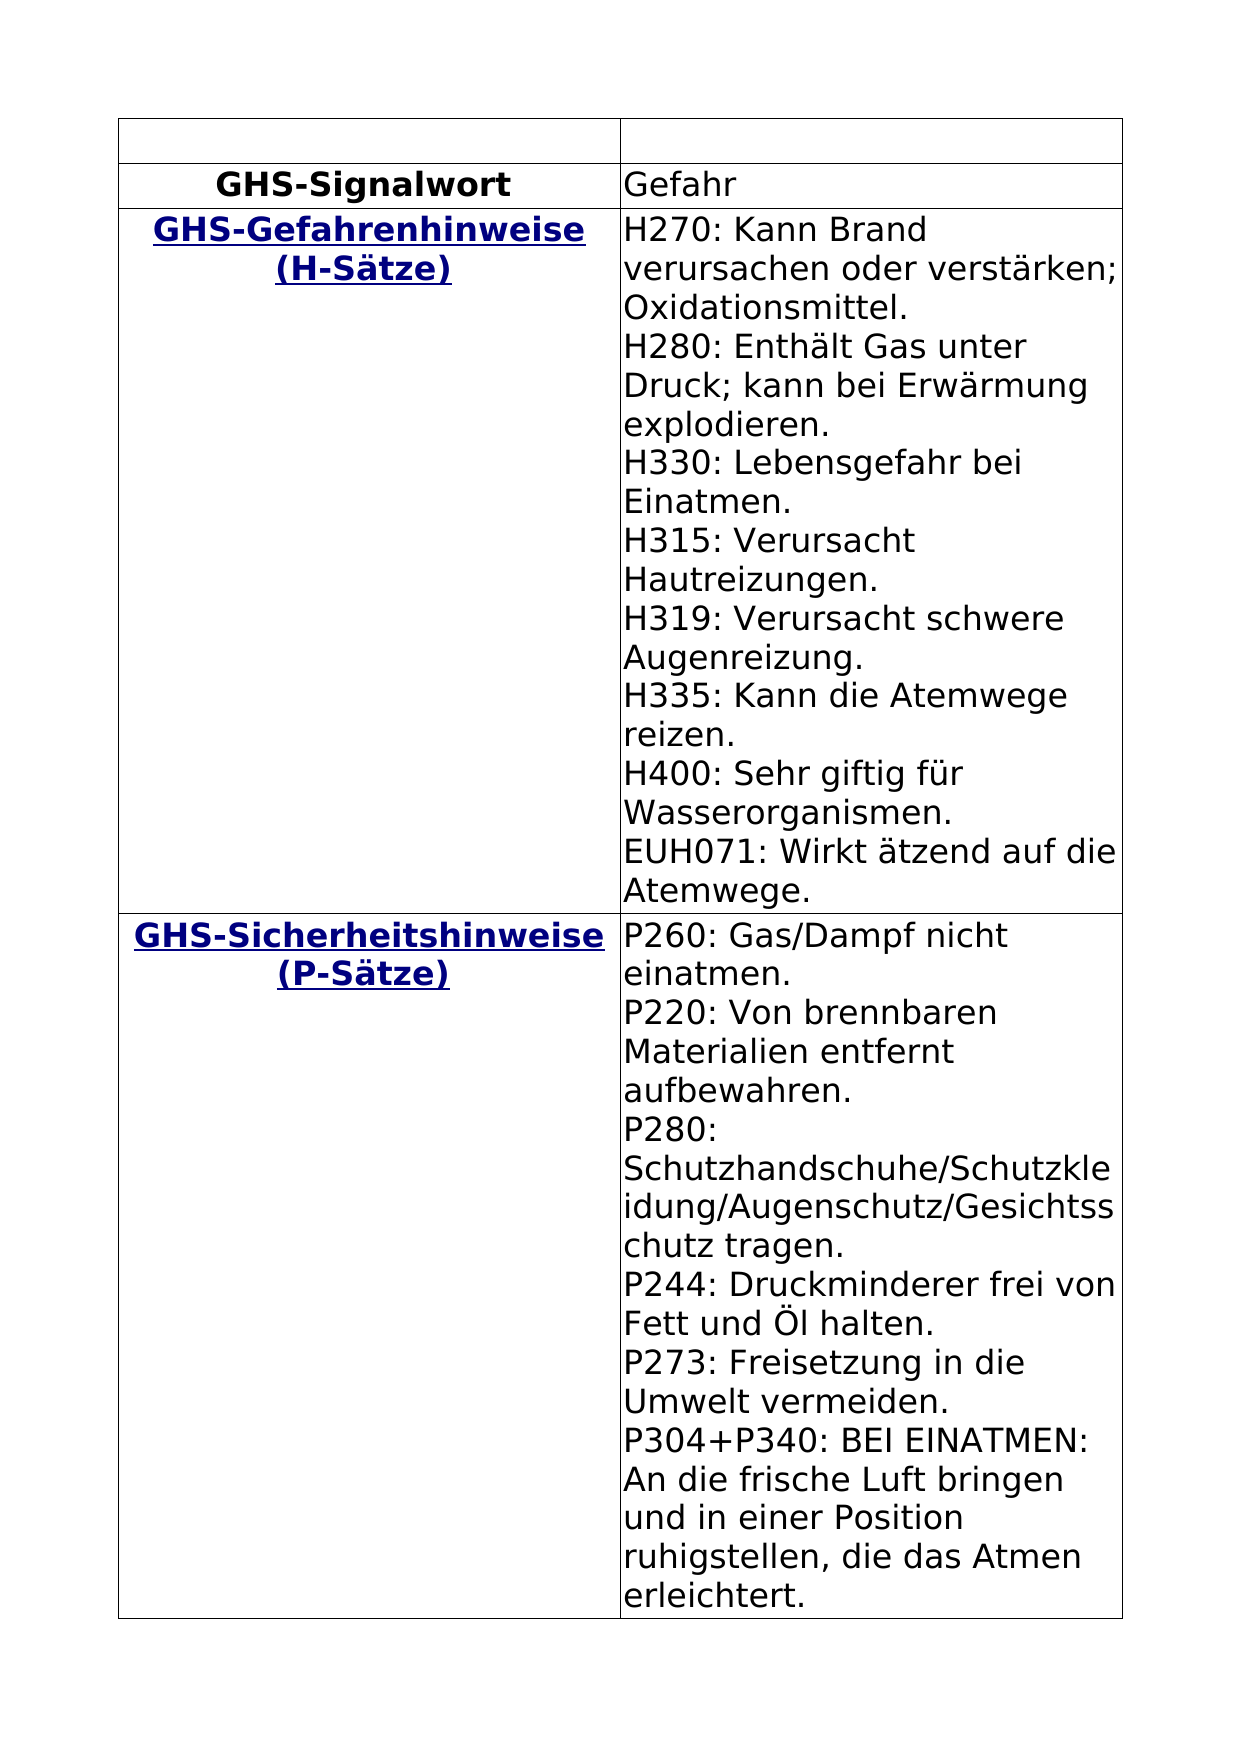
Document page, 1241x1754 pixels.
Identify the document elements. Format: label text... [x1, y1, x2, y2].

table_cell [119, 119, 620, 163]
table_cell H270: Kann Brand verursachen oder verstärken; Oxidationsmittel. H280: Enthält Gas unter Druck; kann bei Erwärmung explodieren. H330: Lebensgefahr bei Einatmen. H315: Verursacht Hautreizungen. H319: Verursacht schwere Augenreizung. H335: Kann die Atemwege reizen. H400: Sehr giftig für Wasserorganismen. EUH071: Wirkt ätzend auf die Atemwege. [621, 209, 1122, 913]
table_cell [621, 119, 1122, 163]
table_cell GHS-Sicherheitshinweise (P-Sätze) [119, 914, 620, 1618]
table_cell P260: Gas/Dampf nicht einatmen. P220: Von brennbaren Materialien entfernt aufbewahren. P280: Schutzhandschuhe/Schutzkleidung/Augenschutz/Gesichtsschutz tragen. P244: Druckminderer frei von Fett und Öl halten. P273: Freisetzung in die Umwelt vermeiden. P304+P340: BEI EINATMEN: An die frische Luft bringen und in einer Position ruhigstellen, die das Atmen erleichtert. [621, 914, 1122, 1618]
table_cell GHS-Signalwort [119, 164, 620, 208]
table_cell GHS-Gefahrenhinweise (H-Sätze) [119, 209, 620, 913]
table_cell Gefahr [621, 164, 1122, 208]
